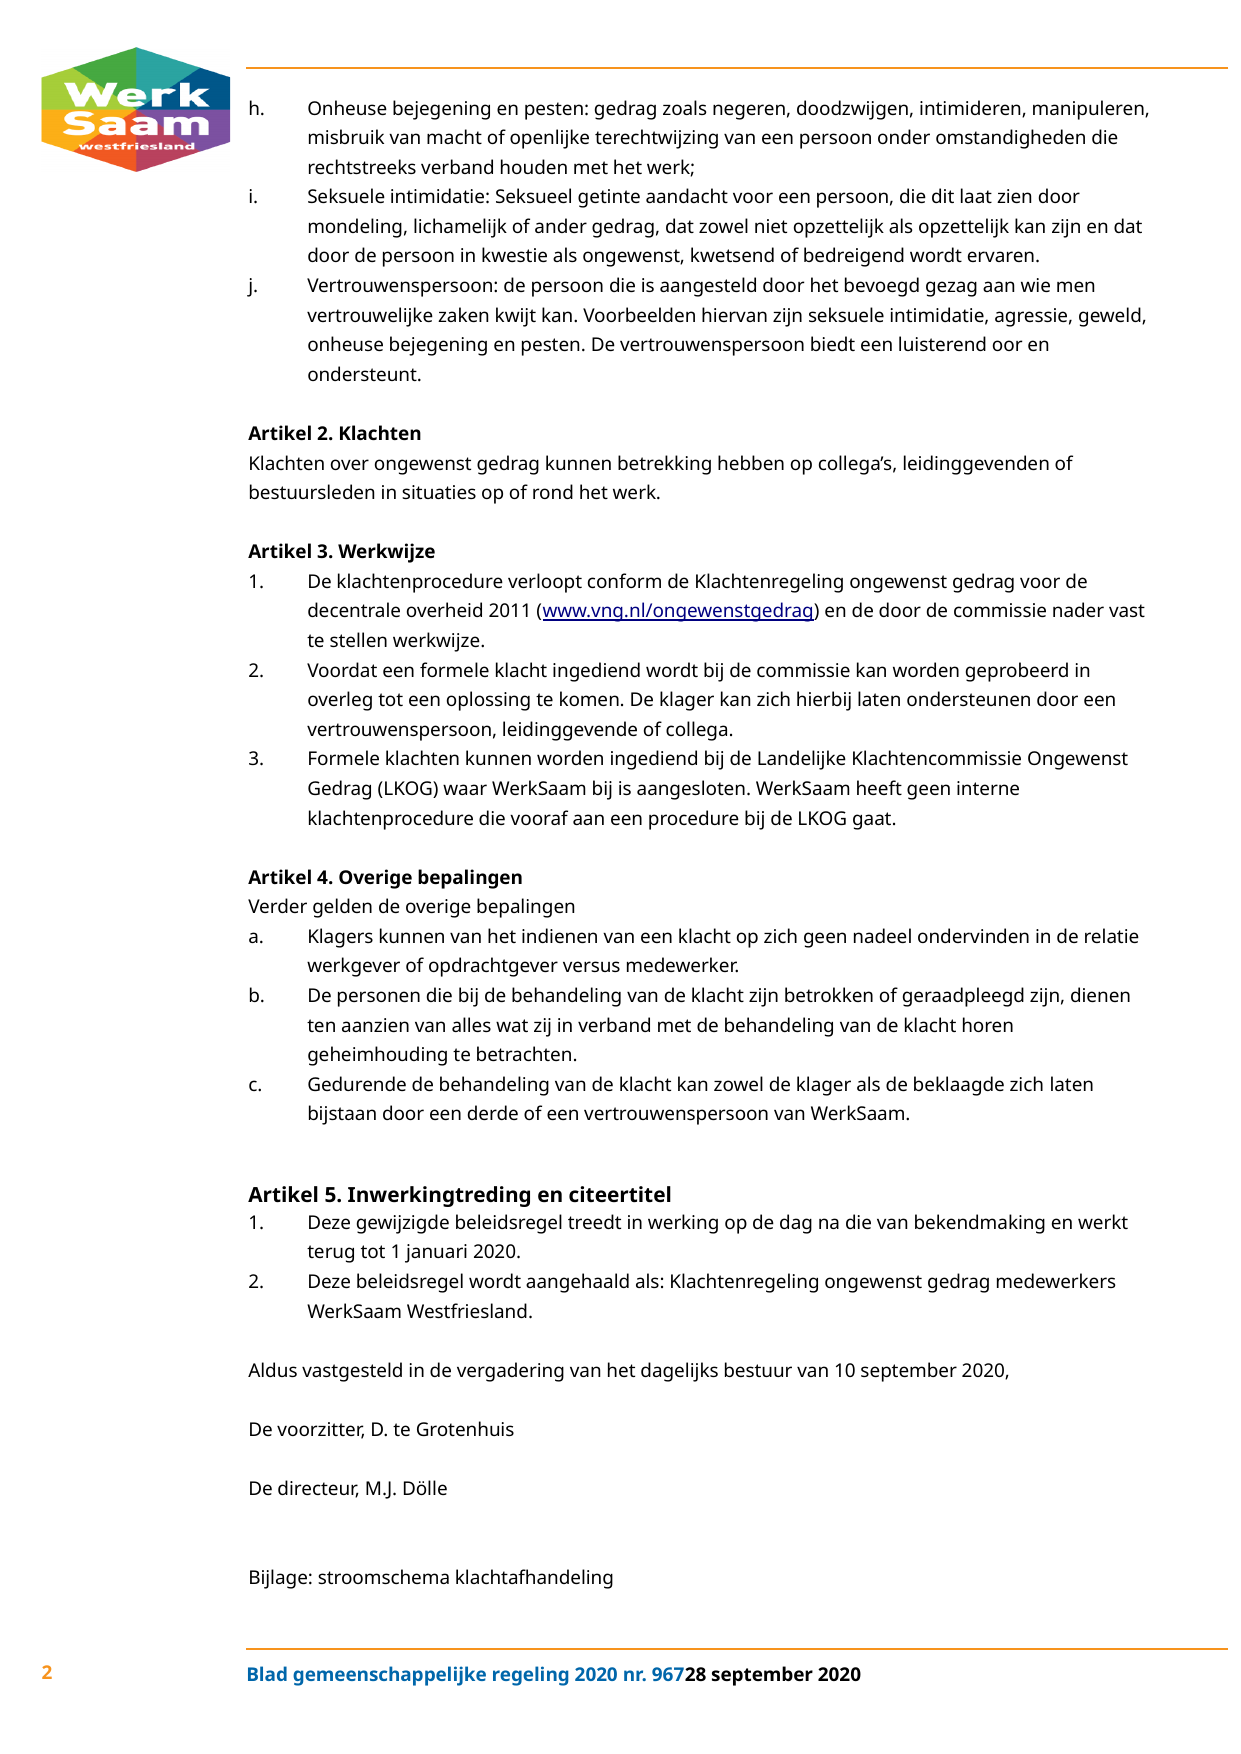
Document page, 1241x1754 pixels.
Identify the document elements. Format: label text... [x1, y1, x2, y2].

list Gedurende de behandeling van de klacht kan zowel de klager als de beklaagde zich laten bijstaan door een derde of een vertrouwenspersoon van WerkSaam. [248, 1071, 1152, 1126]
picture [41, 47, 231, 172]
text Artikel 4. Overige bepalingen [248, 864, 1152, 890]
text Verder gelden de overige bepalingen [248, 893, 1152, 919]
text Aldus vastgesteld in de vergadering van het dagelijks bestuur van 10 september 2020, [248, 1357, 1152, 1383]
text Artikel 5. Inwerkingtreding en citeertitel [248, 1181, 1152, 1209]
list Vertrouwenspersoon: de persoon die is aangesteld door het bevoegd gezag aan wie men vertrouwelijke zaken kwijt kan. Voorbeelden hiervan zijn seksuele intimidatie, agressie, geweld, onheuse bejegening en pesten. De vertrouwenspersoon biedt een luisterend oor en ondersteunt. [248, 272, 1152, 387]
text Artikel 3. Werkwijze [248, 538, 1152, 564]
list Deze gewijzigde beleidsregel treedt in werking op de dag na die van bekendmaking en werkt terug tot 1 januari 2020. [248, 1209, 1152, 1264]
list Seksuele intimidatie: Seksueel getinte aandacht voor een persoon, die dit laat zien door mondeling, lichamelijk of ander gedrag, dat zowel niet opzettelijk als opzettelijk kan zijn en dat door de persoon in kwestie als ongewenst, kwetsend of bedreigend wordt ervaren. [248, 183, 1152, 268]
text De voorzitter, D. te Grotenhuis [248, 1416, 1152, 1442]
text Artikel 2. Klachten [248, 420, 1152, 446]
list De personen die bij de behandeling van de klacht zijn betrokken of geraadpleegd zijn, dienen ten aanzien van alles wat zij in verband met de behandeling van de klacht horen geheimhouding te betrachten. [248, 982, 1152, 1067]
text De directeur, M.J. Dölle [248, 1475, 1152, 1501]
list De klachtenprocedure verloopt conform de Klachtenregeling ongewenst gedrag voor de decentrale overheid 2011 (www.vng.nl/ongewenstgedrag) en de door de commissie nader vast te stellen werkwijze. [248, 568, 1152, 653]
text Bijlage: stroomschema klachtafhandeling [248, 1564, 1152, 1590]
list Deze beleidsregel wordt aangehaald als: Klachtenregeling ongewenst gedrag medewerkers WerkSaam Westfriesland. [248, 1268, 1152, 1323]
list Formele klachten kunnen worden ingediend bij de Landelijke Klachtencommissie Ongewenst Gedrag (LKOG) waar WerkSaam bij is aangesloten. WerkSaam heeft geen interne klachtenprocedure die vooraf aan een procedure bij de LKOG gaat. [248, 746, 1152, 831]
list Voordat een formele klacht ingediend wordt bij de commissie kan worden geprobeerd in overleg tot een oplossing te komen. De klager kan zich hierbij laten ondersteunen door een vertrouwenspersoon, leidinggevende of collega. [248, 657, 1152, 742]
list Klagers kunnen van het indienen van een klacht op zich geen nadeel ondervinden in de relatie werkgever of opdrachtgever versus medewerker. [248, 923, 1152, 978]
list Onheuse bejegening en pesten: gedrag zoals negeren, doodzwijgen, intimideren, manipuleren, misbruik van macht of openlijke terechtwijzing van een persoon onder omstandigheden die rechtstreeks verband houden met het werk; [248, 95, 1152, 180]
text Klachten over ongewenst gedrag kunnen betrekking hebben op collega’s, leidinggevenden of bestuursleden in situaties op of rond het werk. [248, 450, 1152, 505]
